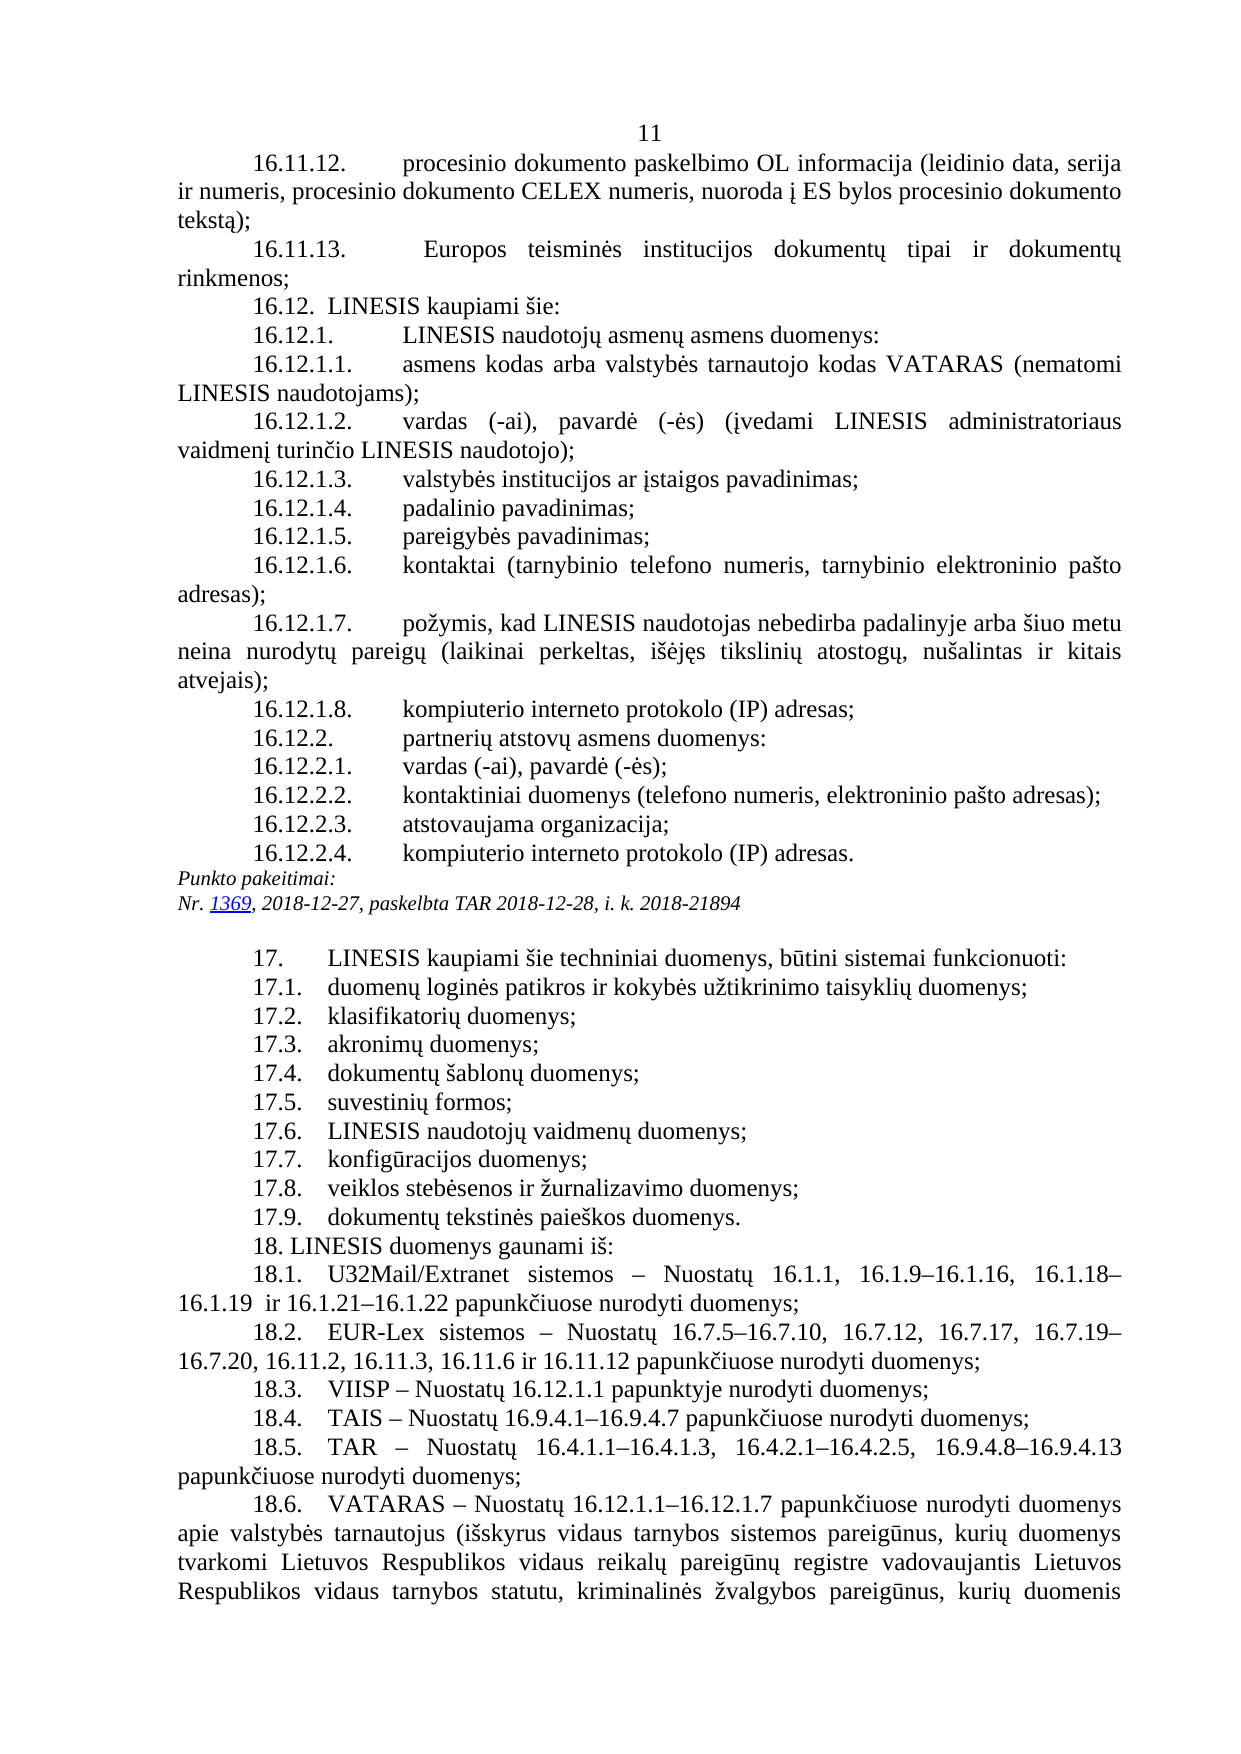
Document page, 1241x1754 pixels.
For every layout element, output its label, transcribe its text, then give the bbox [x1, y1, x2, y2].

text 17.4. dokumentų šablonų duomenys; [177, 1058, 1122, 1087]
text 18.4. TAIS – Nuostatų 16.9.4.1–16.9.4.7 papunkčiuose nurodyti duomenys; [177, 1403, 1122, 1432]
text 17.3. akronimų duomenys; [177, 1029, 1122, 1058]
text 16.12.2. partnerių atstovų asmens duomenys: [177, 723, 1122, 751]
text 17.1. duomenų loginės patikros ir kokybės užtikrinimo taisyklių duomenys; [177, 972, 1122, 1001]
text 16.12.1.1. asmens kodas arba valstybės tarnautojo kodas VATARAS (nematomi LINESIS naudotojams); [177, 349, 1122, 406]
text Punkto pakeitimai: [177, 866, 1122, 890]
text 16.11.13. Europos teisminės institucijos dokumentų tipai ir dokumentų rinkmenos; [177, 234, 1122, 291]
text 17.6. LINESIS naudotojų vaidmenų duomenys; [177, 1116, 1122, 1144]
text 18.1. U32Mail/Extranet sistemos – Nuostatų 16.1.1, 16.1.9–16.1.16, 16.1.18–16.1.19 ir 16.1.21–16.1.22 papunkčiuose nurodyti duomenys; [177, 1259, 1122, 1317]
text 18.2. EUR-Lex sistemos – Nuostatų 16.7.5–16.7.10, 16.7.12, 16.7.17, 16.7.19–16.7.20, 16.11.2, 16.11.3, 16.11.6 ir 16.11.12 papunkčiuose nurodyti duomenys; [177, 1317, 1122, 1374]
text Nr. 1369, 2018-12-27, paskelbta TAR 2018-12-28, i. k. 2018-21894 [177, 890, 1122, 914]
text 16.12.1.2. vardas (-ai), pavardė (-ės) (įvedami LINESIS administratoriaus vaidmenį turinčio LINESIS naudotojo); [177, 406, 1122, 464]
text 16.12.2.3. atstovaujama organizacija; [177, 809, 1122, 838]
text 16.12.1.8. kompiuterio interneto protokolo (IP) adresas; [177, 694, 1122, 723]
text 17. LINESIS kaupiami šie techniniai duomenys, būtini sistemai funkcionuoti: [177, 943, 1122, 972]
text 17.8. veiklos stebėsenos ir žurnalizavimo duomenys; [177, 1173, 1122, 1202]
text 17.2. klasifikatorių duomenys; [177, 1001, 1122, 1029]
text 16.12. LINESIS kaupiami šie: [177, 291, 1122, 320]
text 16.12.2.1. vardas (-ai), pavardė (-ės); [177, 751, 1122, 780]
text 16.12.1.6. kontaktai (tarnybinio telefono numeris, tarnybinio elektroninio pašto adresas); [177, 550, 1122, 608]
text 17.5. suvestinių formos; [177, 1087, 1122, 1116]
text 18.5. TAR – Nuostatų 16.4.1.1–16.4.1.3, 16.4.2.1–16.4.2.5, 16.9.4.8–16.9.4.13 papunkčiuose nurodyti duomenys; [177, 1432, 1122, 1489]
text 18.6. VATARAS – Nuostatų 16.12.1.1–16.12.1.7 papunkčiuose nurodyti duomenys apie valstybės tarnautojus (išskyrus vidaus tarnybos sistemos pareigūnus, kurių duomenys tvarkomi Lietuvos Respublikos vidaus reikalų pareigūnų registre vadovaujantis Lietuvos Respublikos vidaus tarnybos statutu, kriminalinės žvalgybos pareigūnus, kurių duomenis [177, 1489, 1122, 1604]
text 16.12.1.7. požymis, kad LINESIS naudotojas nebedirba padalinyje arba šiuo metu neina nurodytų pareigų (laikinai perkeltas, išėjęs tikslinių atostogų, nušalintas ir kitais atvejais); [177, 608, 1122, 694]
text 16.12.1.5. pareigybės pavadinimas; [177, 521, 1122, 550]
text 17.9. dokumentų tekstinės paieškos duomenys. [177, 1202, 1122, 1231]
text 16.12.2.4. kompiuterio interneto protokolo (IP) adresas. [177, 838, 1122, 866]
text 16.12.2.2. kontaktiniai duomenys (telefono numeris, elektroninio pašto adresas); [177, 780, 1122, 809]
text 16.11.12. procesinio dokumento paskelbimo OL informacija (leidinio data, serija ir numeris, procesinio dokumento CELEX numeris, nuoroda į ES bylos procesinio dokumento tekstą); [177, 148, 1122, 234]
text 18. LINESIS duomenys gaunami iš: [177, 1231, 1122, 1259]
text 16.12.1.3. valstybės institucijos ar įstaigos pavadinimas; [177, 464, 1122, 493]
text 16.12.1. LINESIS naudotojų asmenų asmens duomenys: [177, 320, 1122, 349]
text 17.7. konfigūracijos duomenys; [177, 1144, 1122, 1173]
text 16.12.1.4. padalinio pavadinimas; [177, 493, 1122, 521]
text 18.3. VIISP – Nuostatų 16.12.1.1 papunktyje nurodyti duomenys; [177, 1374, 1122, 1403]
